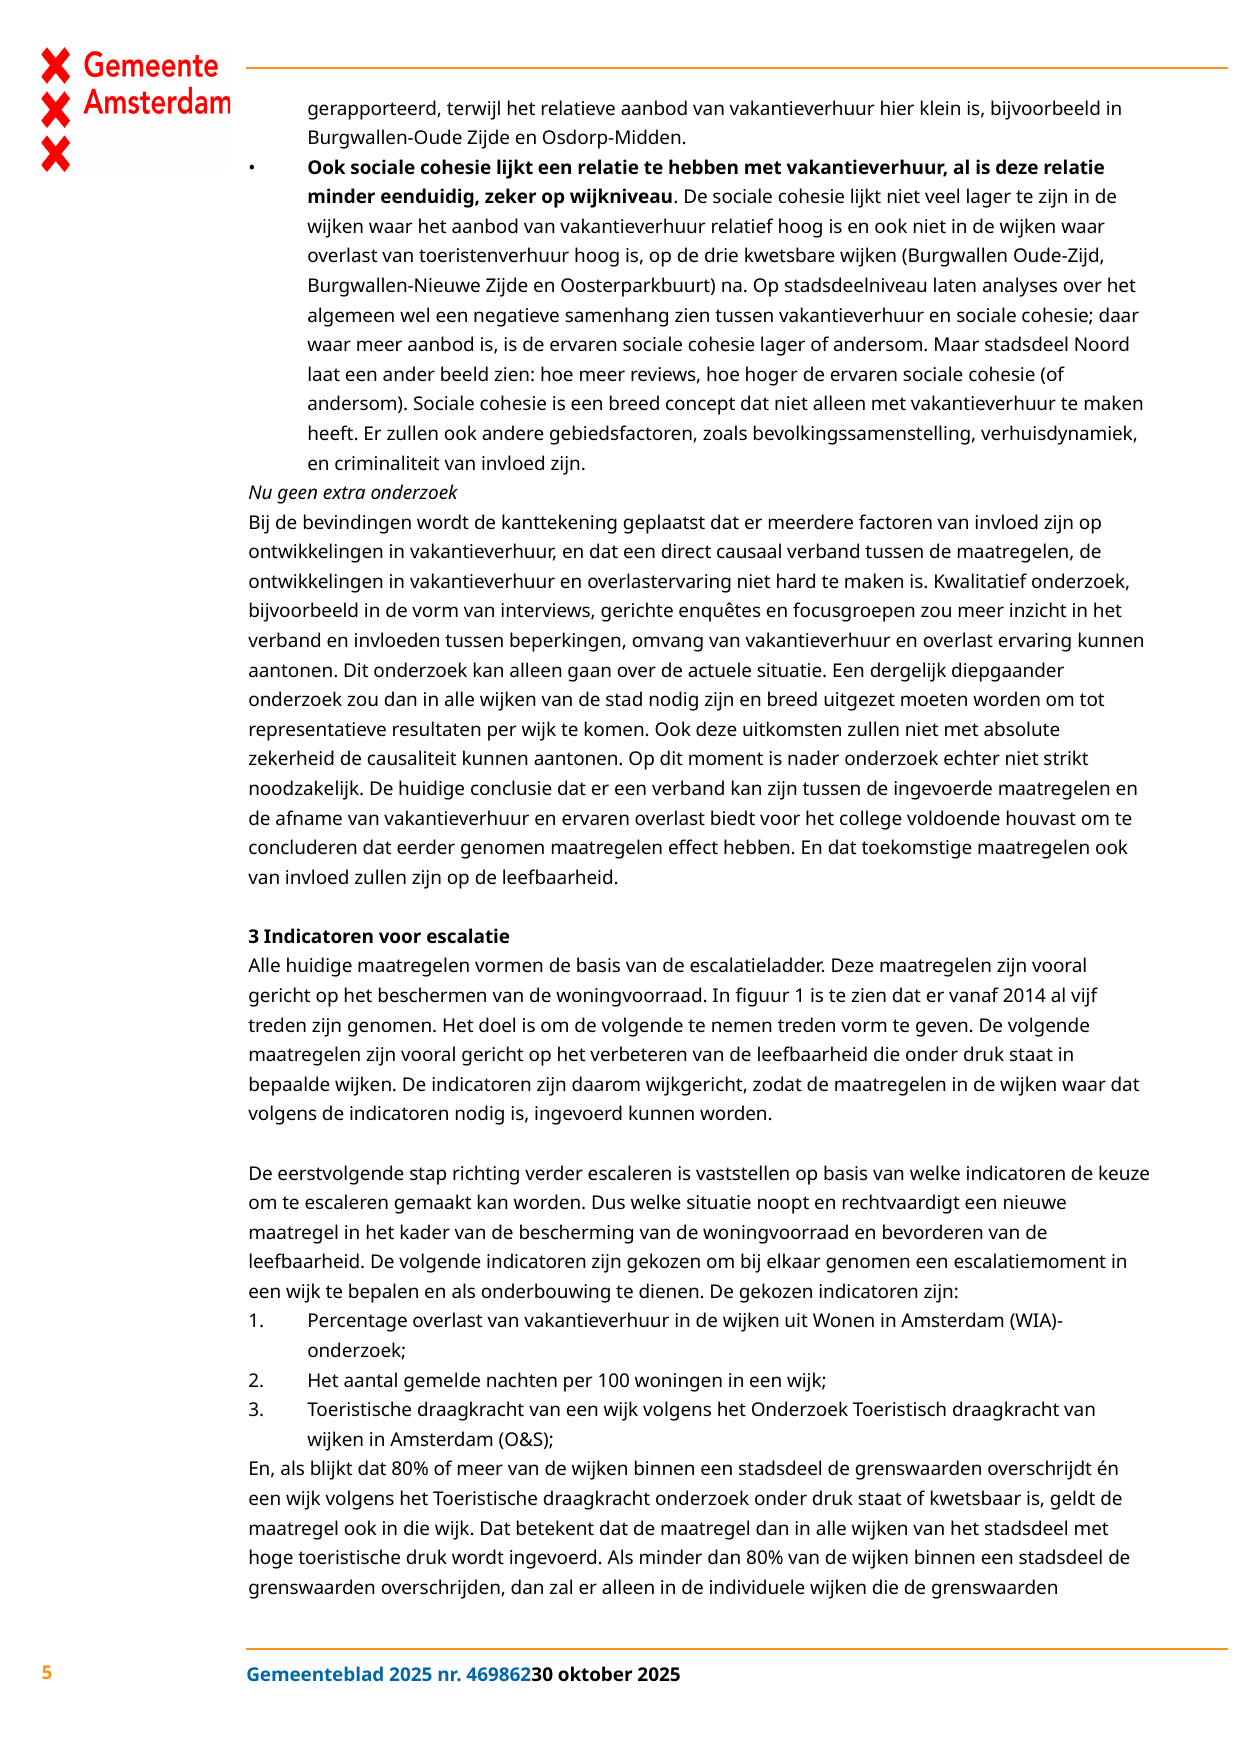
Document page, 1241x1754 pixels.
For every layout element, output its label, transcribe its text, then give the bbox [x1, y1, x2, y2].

list Toeristische draagkracht van een wijk volgens het Onderzoek Toeristisch draagkracht van wijken in Amsterdam (O&S); [248, 1396, 1152, 1452]
picture [41, 47, 231, 172]
text Alle huidige maatregelen vormen de basis van de escalatieladder. Deze maatregelen zijn vooral gericht op het beschermen van de woningvoorraad. In figuur 1 is te zien dat er vanaf 2014 al vijf treden zijn genomen. Het doel is om de volgende te nemen treden vorm te geven. De volgende maatregelen zijn vooral gericht op het verbeteren van de leefbaarheid die onder druk staat in bepaalde wijken. De indicatoren zijn daarom wijkgericht, zodat de maatregelen in de wijken waar dat volgens de indicatoren nodig is, ingevoerd kunnen worden. [248, 953, 1152, 1126]
text En, als blijkt dat 80% of meer van de wijken binnen een stadsdeel de grenswaarden overschrijdt én een wijk volgens het Toeristische draagkracht onderzoek onder druk staat of kwetsbaar is, geldt de maatregel ook in die wijk. Dat betekent dat de maatregel dan in alle wijken van het stadsdeel met hoge toeristische druk wordt ingevoerd. Als minder dan 80% van de wijken binnen een stadsdeel de grenswaarden overschrijden, dan zal er alleen in de individuele wijken die de grenswaarden [248, 1456, 1152, 1600]
list Ook sociale cohesie lijkt een relatie te hebben met vakantieverhuur, al is deze relatie minder eenduidig, zeker op wijkniveau. De sociale cohesie lijkt niet veel lager te zijn in de wijken waar het aanbod van vakantieverhuur relatief hoog is en ook niet in de wijken waar overlast van toeristenverhuur hoog is, op de drie kwetsbare wijken (Burgwallen Oude-Zijd, Burgwallen-Nieuwe Zijde en Oosterparkbuurt) na. Op stadsdeelniveau laten analyses over het algemeen wel een negatieve samenhang zien tussen vakantieverhuur en sociale cohesie; daar waar meer aanbod is, is de ervaren sociale cohesie lager of andersom. Maar stadsdeel Noord laat een ander beeld zien: hoe meer reviews, hoe hoger de ervaren sociale cohesie (of andersom). Sociale cohesie is een breed concept dat niet alleen met vakantieverhuur te maken heeft. Er zullen ook andere gebiedsfactoren, zoals bevolkingssamenstelling, verhuisdynamiek, en criminaliteit van invloed zijn. [248, 154, 1152, 476]
text Bij de bevindingen wordt de kanttekening geplaatst dat er meerdere factoren van invloed zijn op ontwikkelingen in vakantieverhuur, en dat een direct causaal verband tussen de maatregelen, de ontwikkelingen in vakantieverhuur en overlastervaring niet hard te maken is. Kwalitatief onderzoek, bijvoorbeeld in de vorm van interviews, gerichte enquêtes en focusgroepen zou meer inzicht in het verband en invloeden tussen beperkingen, omvang van vakantieverhuur en overlast ervaring kunnen aantonen. Dit onderzoek kan alleen gaan over de actuele situatie. Een dergelijk diepgaander onderzoek zou dan in alle wijken van de stad nodig zijn en breed uitgezet moeten worden om tot representatieve resultaten per wijk te komen. Ook deze uitkomsten zullen niet met absolute zekerheid de causaliteit kunnen aantonen. Op dit moment is nader onderzoek echter niet strikt noodzakelijk. De huidige conclusie dat er een verband kan zijn tussen de ingevoerde maatregelen en de afname van vakantieverhuur en ervaren overlast biedt voor het college voldoende houvast om te concluderen dat eerder genomen maatregelen effect hebben. En dat toekomstige maatregelen ook van invloed zullen zijn op de leefbaarheid. [248, 509, 1152, 890]
text De eerstvolgende stap richting verder escaleren is vaststellen op basis van welke indicatoren de keuze om te escaleren gemaakt kan worden. Dus welke situatie noopt en rechtvaardigt een nieuwe maatregel in het kader van de bescherming van de woningvoorraad en bevorderen van de leefbaarheid. De volgende indicatoren zijn gekozen om bij elkaar genomen een escalatiemoment in een wijk te bepalen en als onderbouwing te dienen. De gekozen indicatoren zijn: [248, 1160, 1152, 1304]
text 3 Indicatoren voor escalatie [248, 923, 1152, 949]
list Het aantal gemelde nachten per 100 woningen in een wijk; [248, 1367, 1152, 1393]
list gerapporteerd, terwijl het relatieve aanbod van vakantieverhuur hier klein is, bijvoorbeeld in Burgwallen-Oude Zijde en Osdorp-Midden. [248, 95, 1152, 150]
list Percentage overlast van vakantieverhuur in de wijken uit Wonen in Amsterdam (WIA)-onderzoek; [248, 1308, 1152, 1363]
text Nu geen extra onderzoek [248, 479, 1152, 505]
